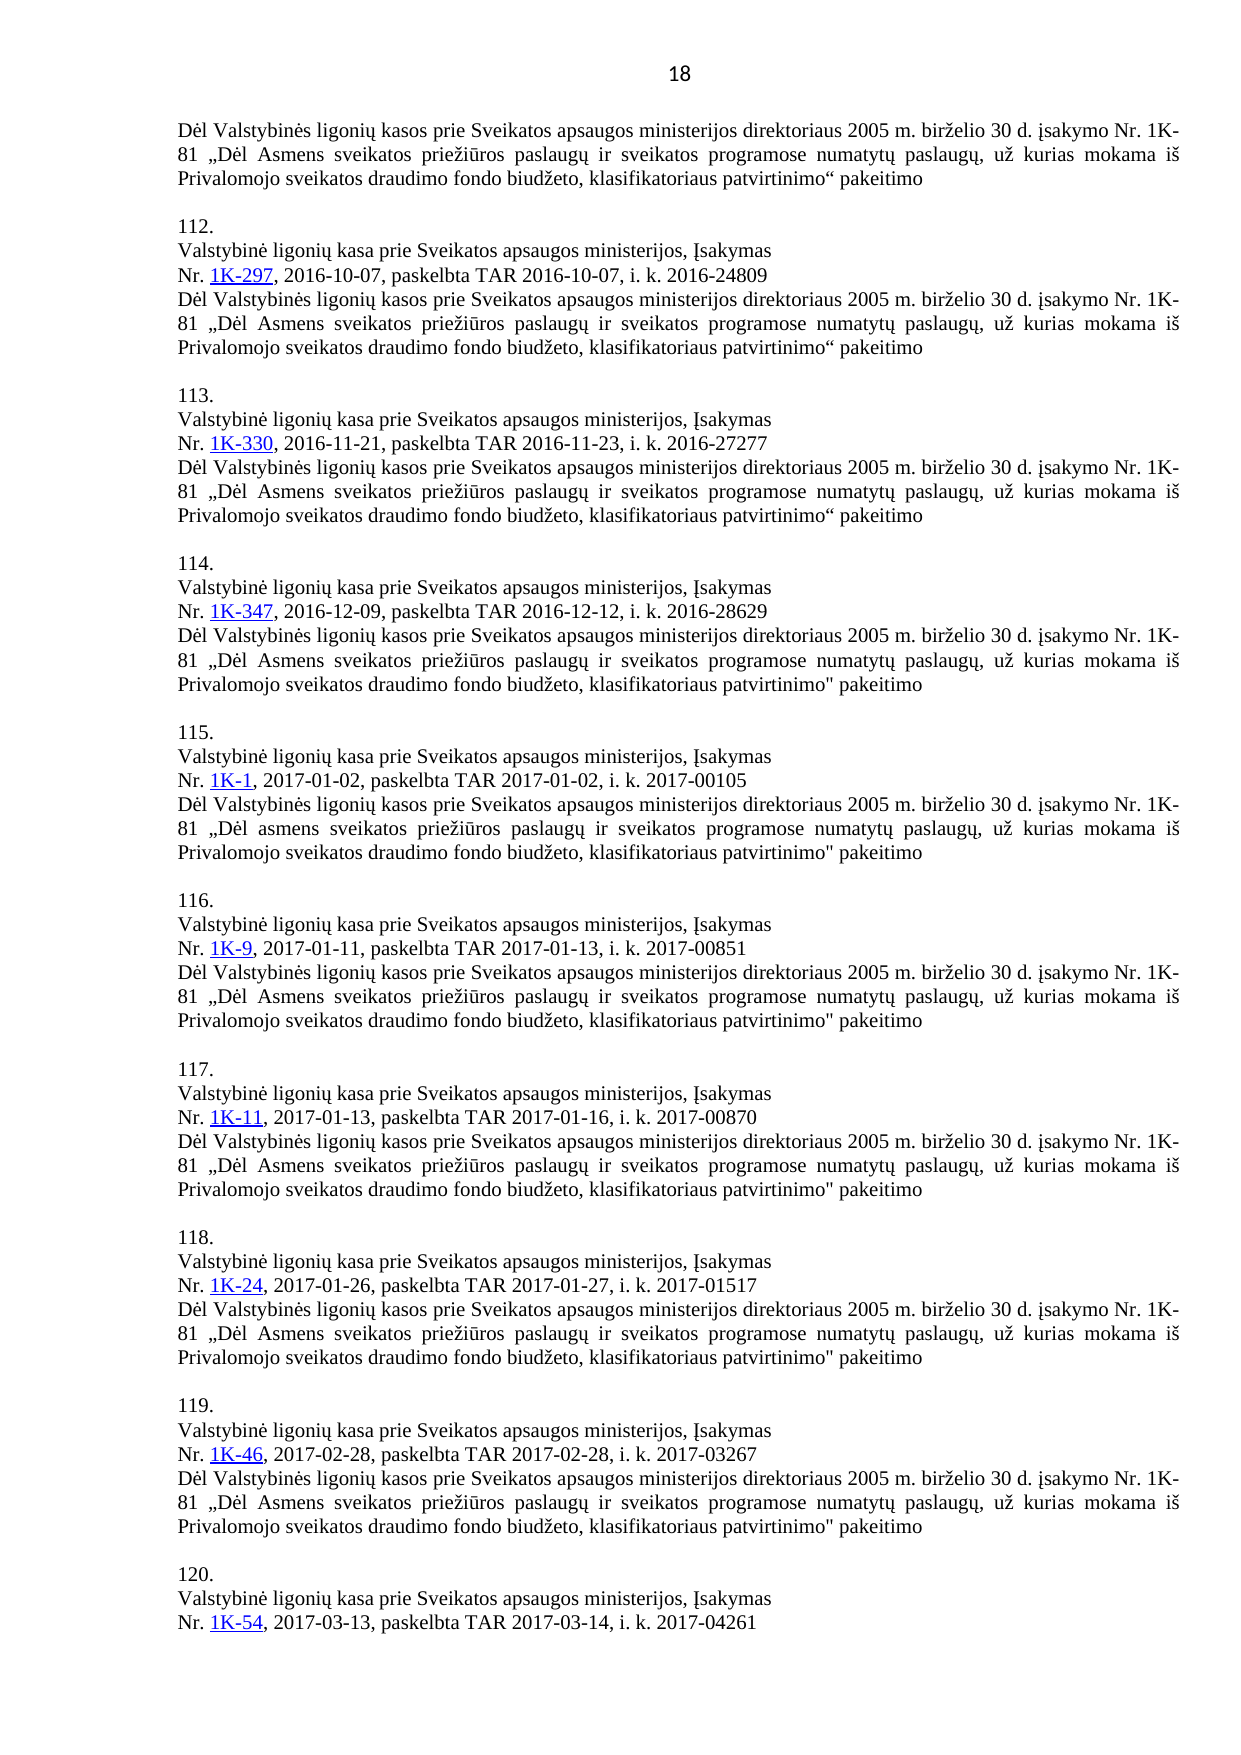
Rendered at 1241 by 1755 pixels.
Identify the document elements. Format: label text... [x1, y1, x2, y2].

text Nr. 1K-54, 2017-03-13, paskelbta TAR 2017-03-14, i. k. 2017-04261 [177, 1610, 1181, 1634]
text 113. [177, 383, 1181, 407]
text Valstybinė ligonių kasa prie Sveikatos apsaugos ministerijos, Įsakymas [177, 1586, 1181, 1610]
text 120. [177, 1562, 1181, 1586]
text Dėl Valstybinės ligonių kasos prie Sveikatos apsaugos ministerijos direktoriaus 2005 m. birželio 30 d. įsakymo Nr. 1K-81 „Dėl Asmens sveikatos priežiūros paslaugų ir sveikatos programose numatytų paslaugų, už kurias mokama iš Privalomojo sveikatos draudimo fondo biudžeto, klasifikatoriaus patvirtinimo" pakeitimo [177, 623, 1181, 696]
text Nr. 1K-330, 2016-11-21, paskelbta TAR 2016-11-23, i. k. 2016-27277 [177, 431, 1181, 455]
text Nr. 1K-1, 2017-01-02, paskelbta TAR 2017-01-02, i. k. 2017-00105 [177, 768, 1181, 792]
text Valstybinė ligonių kasa prie Sveikatos apsaugos ministerijos, Įsakymas [177, 407, 1181, 431]
text Nr. 1K-11, 2017-01-13, paskelbta TAR 2017-01-16, i. k. 2017-00870 [177, 1105, 1181, 1129]
text 112. [177, 214, 1181, 238]
text Nr. 1K-46, 2017-02-28, paskelbta TAR 2017-02-28, i. k. 2017-03267 [177, 1442, 1181, 1466]
text Nr. 1K-24, 2017-01-26, paskelbta TAR 2017-01-27, i. k. 2017-01517 [177, 1273, 1181, 1297]
text Valstybinė ligonių kasa prie Sveikatos apsaugos ministerijos, Įsakymas [177, 1249, 1181, 1273]
text Dėl Valstybinės ligonių kasos prie Sveikatos apsaugos ministerijos direktoriaus 2005 m. birželio 30 d. įsakymo Nr. 1K-81 „Dėl Asmens sveikatos priežiūros paslaugų ir sveikatos programose numatytų paslaugų, už kurias mokama iš Privalomojo sveikatos draudimo fondo biudžeto, klasifikatoriaus patvirtinimo" pakeitimo [177, 960, 1181, 1032]
text Nr. 1K-347, 2016-12-09, paskelbta TAR 2016-12-12, i. k. 2016-28629 [177, 599, 1181, 623]
text Dėl Valstybinės ligonių kasos prie Sveikatos apsaugos ministerijos direktoriaus 2005 m. birželio 30 d. įsakymo Nr. 1K-81 „Dėl Asmens sveikatos priežiūros paslaugų ir sveikatos programose numatytų paslaugų, už kurias mokama iš Privalomojo sveikatos draudimo fondo biudžeto, klasifikatoriaus patvirtinimo" pakeitimo [177, 1297, 1181, 1369]
text 114. [177, 551, 1181, 575]
text Nr. 1K-297, 2016-10-07, paskelbta TAR 2016-10-07, i. k. 2016-24809 [177, 262, 1181, 287]
text Valstybinė ligonių kasa prie Sveikatos apsaugos ministerijos, Įsakymas [177, 912, 1181, 936]
text 119. [177, 1393, 1181, 1417]
text 117. [177, 1057, 1181, 1081]
text Dėl Valstybinės ligonių kasos prie Sveikatos apsaugos ministerijos direktoriaus 2005 m. birželio 30 d. įsakymo Nr. 1K-81 „Dėl Asmens sveikatos priežiūros paslaugų ir sveikatos programose numatytų paslaugų, už kurias mokama iš Privalomojo sveikatos draudimo fondo biudžeto, klasifikatoriaus patvirtinimo“ pakeitimo [177, 455, 1181, 527]
text Dėl Valstybinės ligonių kasos prie Sveikatos apsaugos ministerijos direktoriaus 2005 m. birželio 30 d. įsakymo Nr. 1K-81 „Dėl Asmens sveikatos priežiūros paslaugų ir sveikatos programose numatytų paslaugų, už kurias mokama iš Privalomojo sveikatos draudimo fondo biudžeto, klasifikatoriaus patvirtinimo“ pakeitimo [177, 118, 1181, 190]
text Dėl Valstybinės ligonių kasos prie Sveikatos apsaugos ministerijos direktoriaus 2005 m. birželio 30 d. įsakymo Nr. 1K-81 „Dėl Asmens sveikatos priežiūros paslaugų ir sveikatos programose numatytų paslaugų, už kurias mokama iš Privalomojo sveikatos draudimo fondo biudžeto, klasifikatoriaus patvirtinimo“ pakeitimo [177, 287, 1181, 359]
text Valstybinė ligonių kasa prie Sveikatos apsaugos ministerijos, Įsakymas [177, 1081, 1181, 1105]
text Valstybinė ligonių kasa prie Sveikatos apsaugos ministerijos, Įsakymas [177, 744, 1181, 768]
text Valstybinė ligonių kasa prie Sveikatos apsaugos ministerijos, Įsakymas [177, 238, 1181, 262]
text 116. [177, 888, 1181, 912]
text Nr. 1K-9, 2017-01-11, paskelbta TAR 2017-01-13, i. k. 2017-00851 [177, 936, 1181, 960]
text 115. [177, 720, 1181, 744]
text Dėl Valstybinės ligonių kasos prie Sveikatos apsaugos ministerijos direktoriaus 2005 m. birželio 30 d. įsakymo Nr. 1K-81 „Dėl Asmens sveikatos priežiūros paslaugų ir sveikatos programose numatytų paslaugų, už kurias mokama iš Privalomojo sveikatos draudimo fondo biudžeto, klasifikatoriaus patvirtinimo" pakeitimo [177, 1466, 1181, 1538]
text Dėl Valstybinės ligonių kasos prie Sveikatos apsaugos ministerijos direktoriaus 2005 m. birželio 30 d. įsakymo Nr. 1K-81 „Dėl Asmens sveikatos priežiūros paslaugų ir sveikatos programose numatytų paslaugų, už kurias mokama iš Privalomojo sveikatos draudimo fondo biudžeto, klasifikatoriaus patvirtinimo" pakeitimo [177, 1129, 1181, 1201]
text Valstybinė ligonių kasa prie Sveikatos apsaugos ministerijos, Įsakymas [177, 1417, 1181, 1442]
text Valstybinė ligonių kasa prie Sveikatos apsaugos ministerijos, Įsakymas [177, 575, 1181, 599]
text 118. [177, 1225, 1181, 1249]
text Dėl Valstybinės ligonių kasos prie Sveikatos apsaugos ministerijos direktoriaus 2005 m. birželio 30 d. įsakymo Nr. 1K-81 „Dėl asmens sveikatos priežiūros paslaugų ir sveikatos programose numatytų paslaugų, už kurias mokama iš Privalomojo sveikatos draudimo fondo biudžeto, klasifikatoriaus patvirtinimo" pakeitimo [177, 792, 1181, 864]
